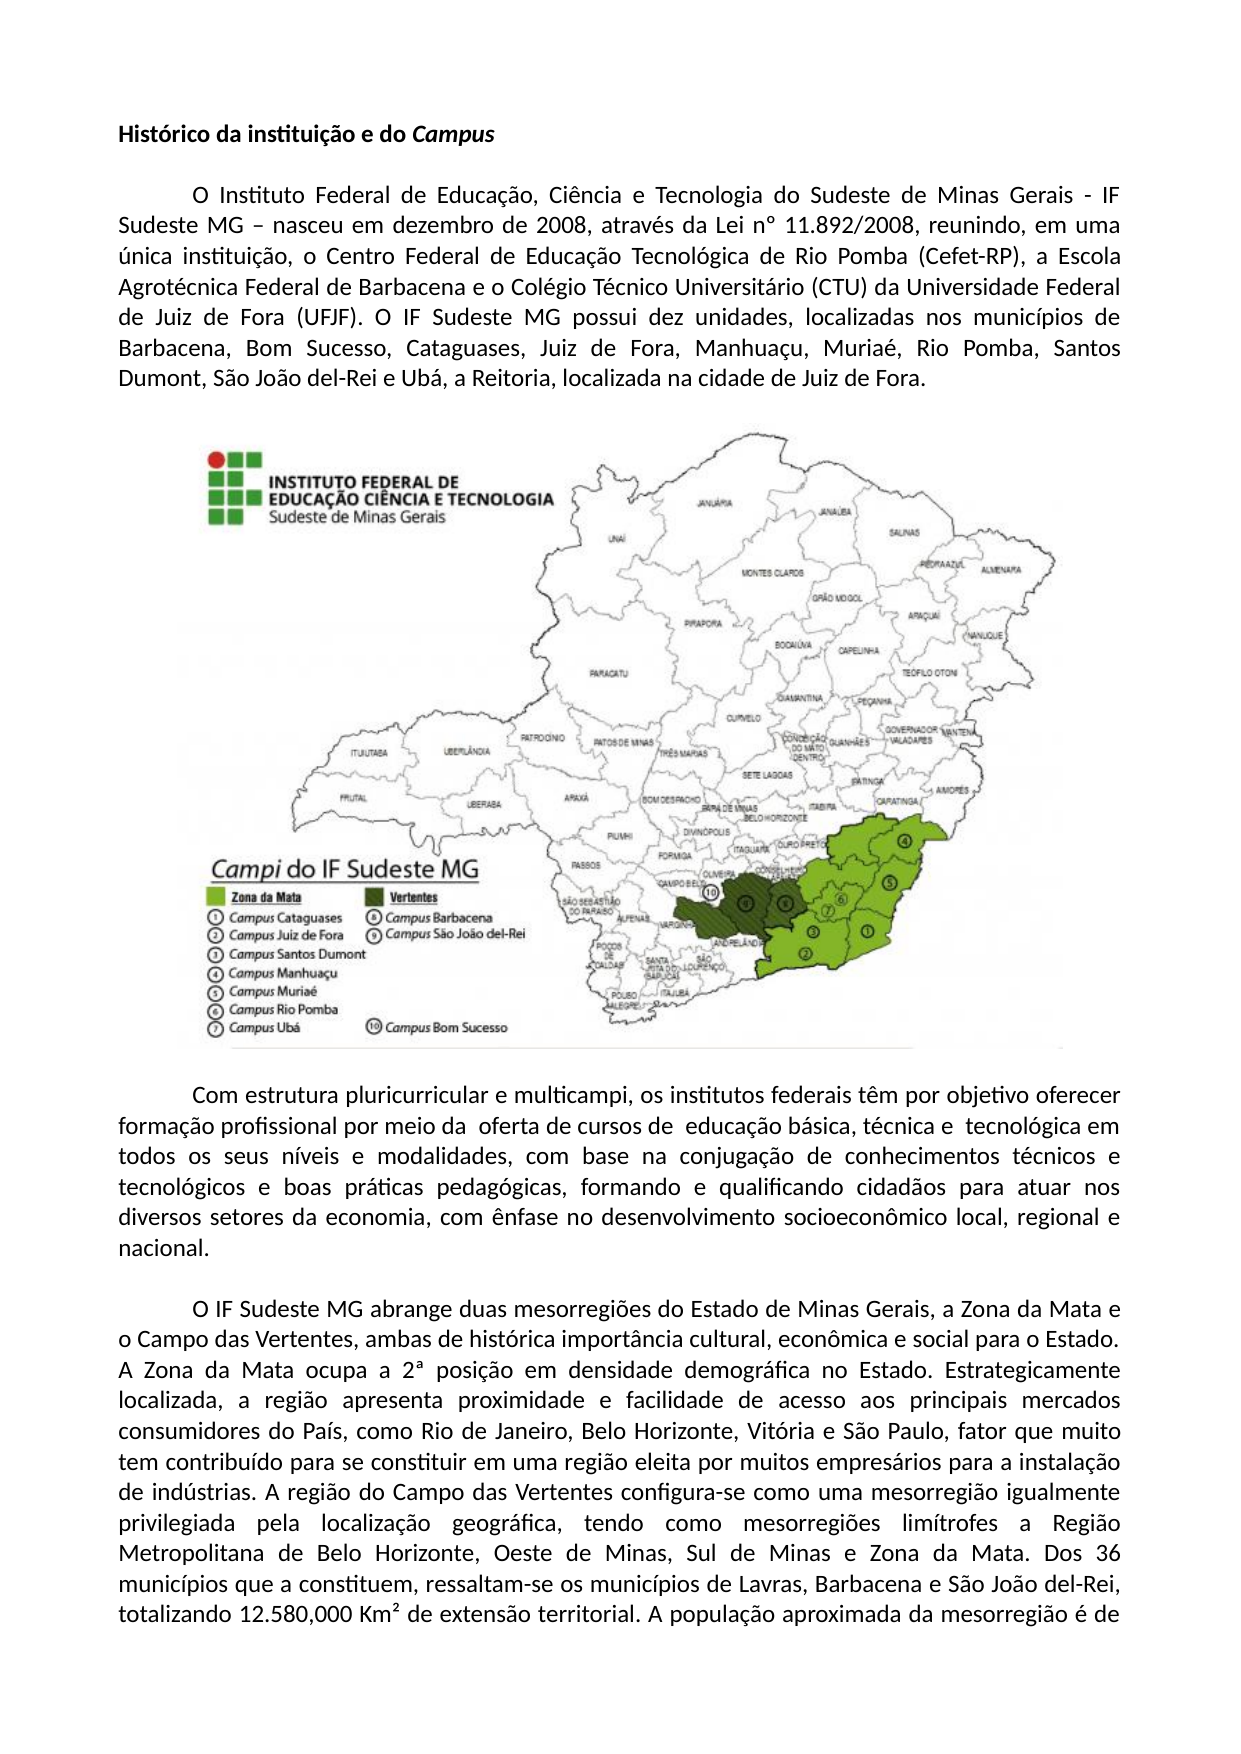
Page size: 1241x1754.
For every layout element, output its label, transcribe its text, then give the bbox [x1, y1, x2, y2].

text Histórico da instituição e do Campus [118, 118, 1122, 149]
text Com estrutura pluricurricular e multicampi, os institutos federais têm por objetivo oferecer formação profissional por meio da oferta de cursos de educação básica, técnica e tecnológica em todos os seus níveis e modalidades, com base na conjugação de conhecimentos técnicos e tecnológicos e boas práticas pedagógicas, formando e qualificando cidadãos para atuar nos diversos setores da economia, com ênfase no desenvolvimento socioeconômico local, regional e nacional. [118, 1079, 1122, 1263]
text O Instituto Federal de Educação, Ciência e Tecnologia do Sudeste de Minas Gerais - IF Sudeste MG – nasceu em dezembro de 2008, através da Lei nº 11.892/2008, reunindo, em uma única instituição, o Centro Federal de Educação Tecnológica de Rio Pomba (Cefet-RP), a Escola Agrotécnica Federal de Barbacena e o Colégio Técnico Universitário (CTU) da Universidade Federal de Juiz de Fora (UFJF). O IF Sudeste MG possui dez unidades, localizadas nos municípios de Barbacena, Bom Sucesso, Cataguases, Juiz de Fora, Manhuaçu, Muriaé, Rio Pomba, Santos Dumont, São João del-Rei e Ubá, a Reitoria, localizada na cidade de Juiz de Fora. [118, 179, 1122, 393]
text O IF Sudeste MG abrange duas mesorregiões do Estado de Minas Gerais, a Zona da Mata e o Campo das Vertentes, ambas de histórica importância cultural, econômica e social para o Estado. A Zona da Mata ocupa a 2ª posição em densidade demográfica no Estado. Estrategicamente localizada, a região apresenta proximidade e facilidade de acesso aos principais mercados consumidores do País, como Rio de Janeiro, Belo Horizonte, Vitória e São Paulo, fator que muito tem contribuído para se constituir em uma região eleita por muitos empresários para a instalação de indústrias. A região do Campo das Vertentes configura-se como uma mesorregião igualmente privilegiada pela localização geográfica, tendo como mesorregiões limítrofes a Região Metropolitana de Belo Horizonte, Oeste de Minas, Sul de Minas e Zona da Mata. Dos 36 municípios que a constituem, ressaltam-se os municípios de Lavras, Barbacena e São João del-Rei, totalizando 12.580,000 Km² de extensão territorial. A população aproximada da mesorregião é de [118, 1293, 1122, 1629]
picture [177, 423, 1063, 1049]
